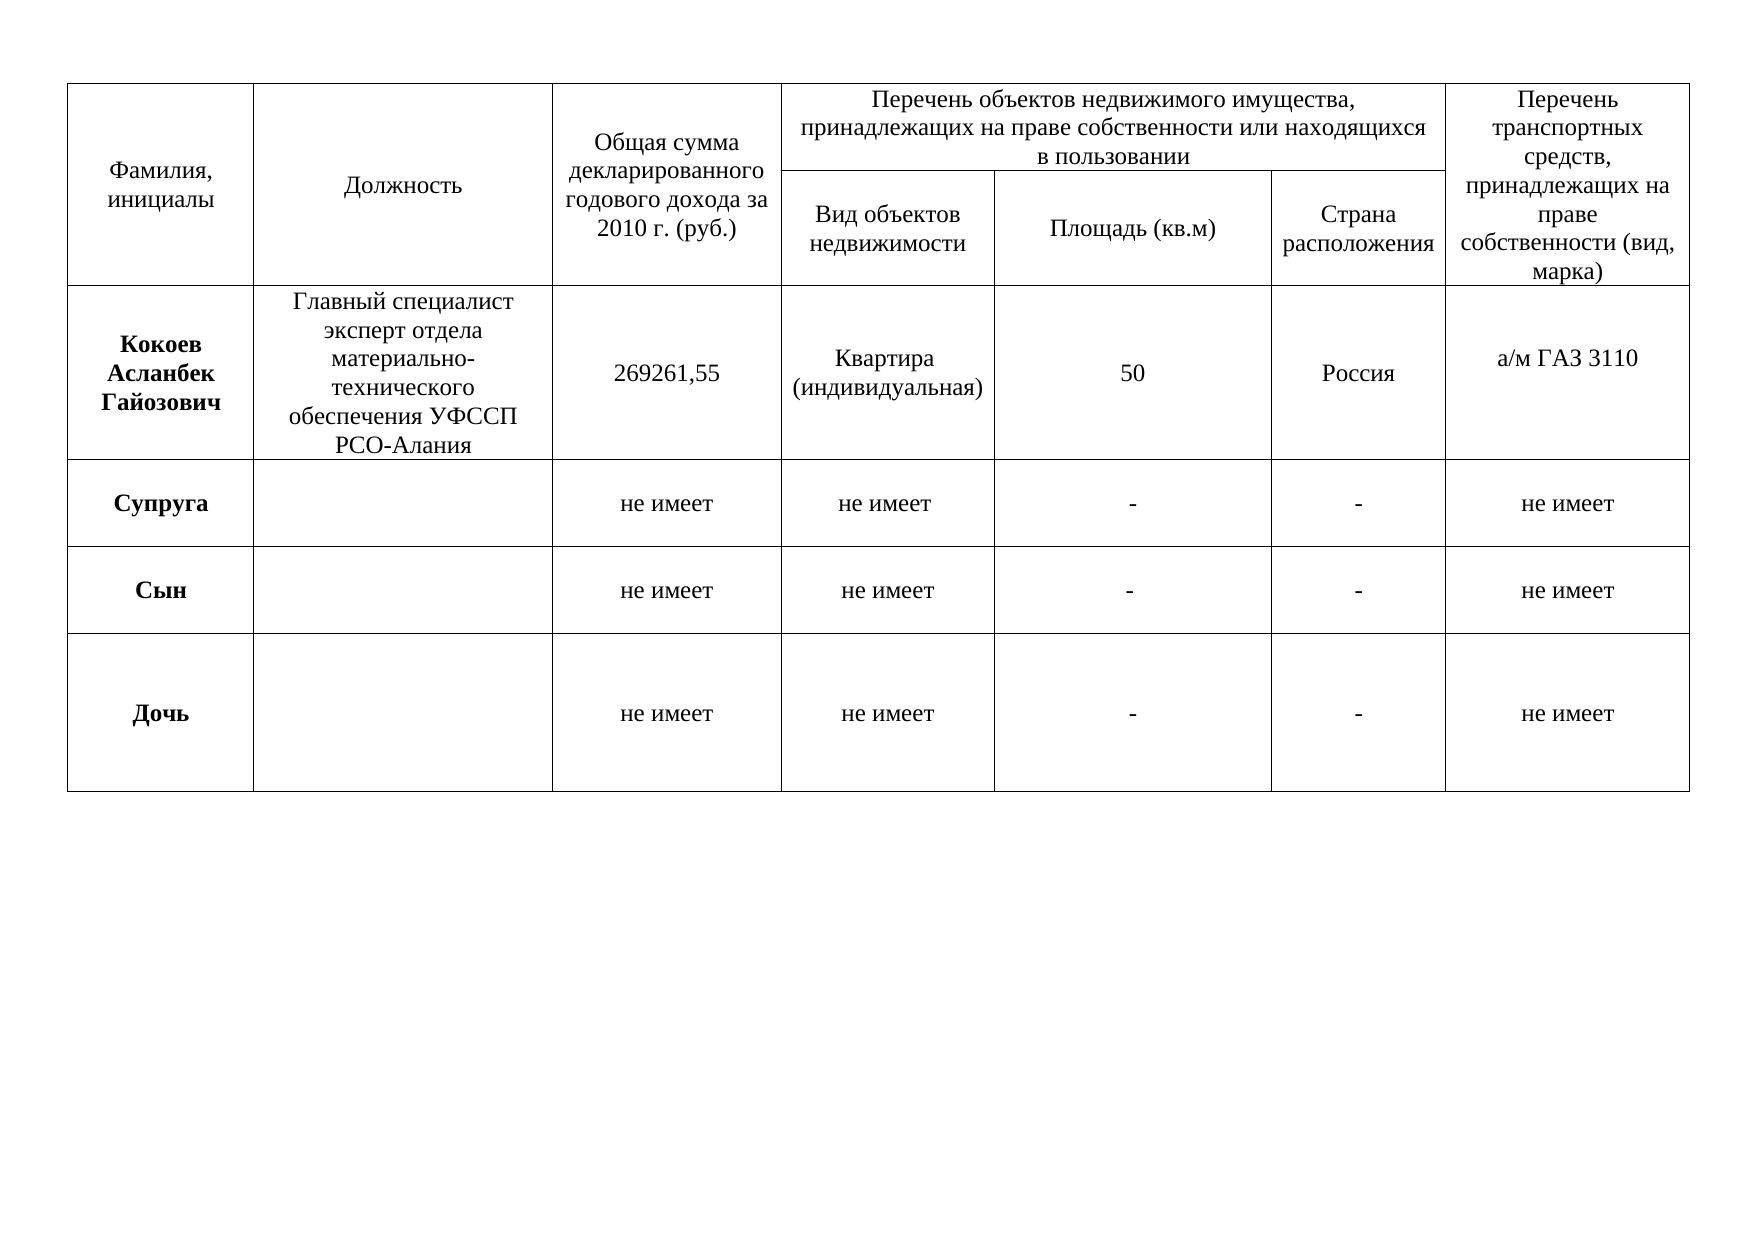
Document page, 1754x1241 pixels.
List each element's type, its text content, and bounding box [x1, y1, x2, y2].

table_cell Страна расположения [1272, 171, 1445, 285]
table_cell не имеет [553, 460, 781, 546]
table_cell - [1272, 460, 1445, 546]
table_cell 50 [995, 286, 1271, 458]
table_cell супруга [68, 460, 253, 546]
table_cell не имеет [1446, 547, 1689, 633]
table_header Общая сумма декларированного годового дохода за 2010 г. (руб.) [553, 84, 781, 285]
table_cell Вид объектов недвижимости [782, 171, 994, 285]
table_cell 269261,55 [553, 286, 781, 458]
table_cell не имеет [782, 547, 994, 633]
table_cell не имеет [1446, 460, 1689, 546]
table_header Фамилия, инициалы [68, 84, 253, 285]
table_cell а/м ГАЗ 3110 [1446, 286, 1689, 458]
table_cell - [1272, 547, 1445, 633]
table_cell [254, 634, 552, 791]
table_cell дочь [68, 634, 253, 791]
table_header Должность [254, 84, 552, 285]
table_cell [254, 460, 552, 546]
table_cell не имеет [553, 547, 781, 633]
table_cell Россия [1272, 286, 1445, 458]
table_cell не имеет [553, 634, 781, 791]
table_cell Кокоев Асланбек Гайозович [68, 286, 253, 458]
table_header Перечень транспортных средств, принадлежащих на праве собственности (вид, марка) [1446, 84, 1689, 285]
table_cell сын [68, 547, 253, 633]
table_cell - [1272, 634, 1445, 791]
table_cell - [995, 634, 1271, 791]
table_cell не имеет [1446, 634, 1689, 791]
table_cell не имеет [782, 460, 994, 546]
table_cell не имеет [782, 634, 994, 791]
table_cell - [995, 460, 1271, 546]
table_cell Главный специалист эксперт отдела материально-технического обеспечения УФССП РСО-Алания [254, 286, 552, 458]
table_cell - [995, 547, 1271, 633]
table_cell Квартира (индивидуальная) [782, 286, 994, 458]
table_cell [254, 547, 552, 633]
table_header Перечень объектов недвижимого имущества, принадлежащих на праве собственности или находящихся в пользовании [782, 84, 1445, 170]
table_cell Площадь (кв.м) [995, 171, 1271, 285]
